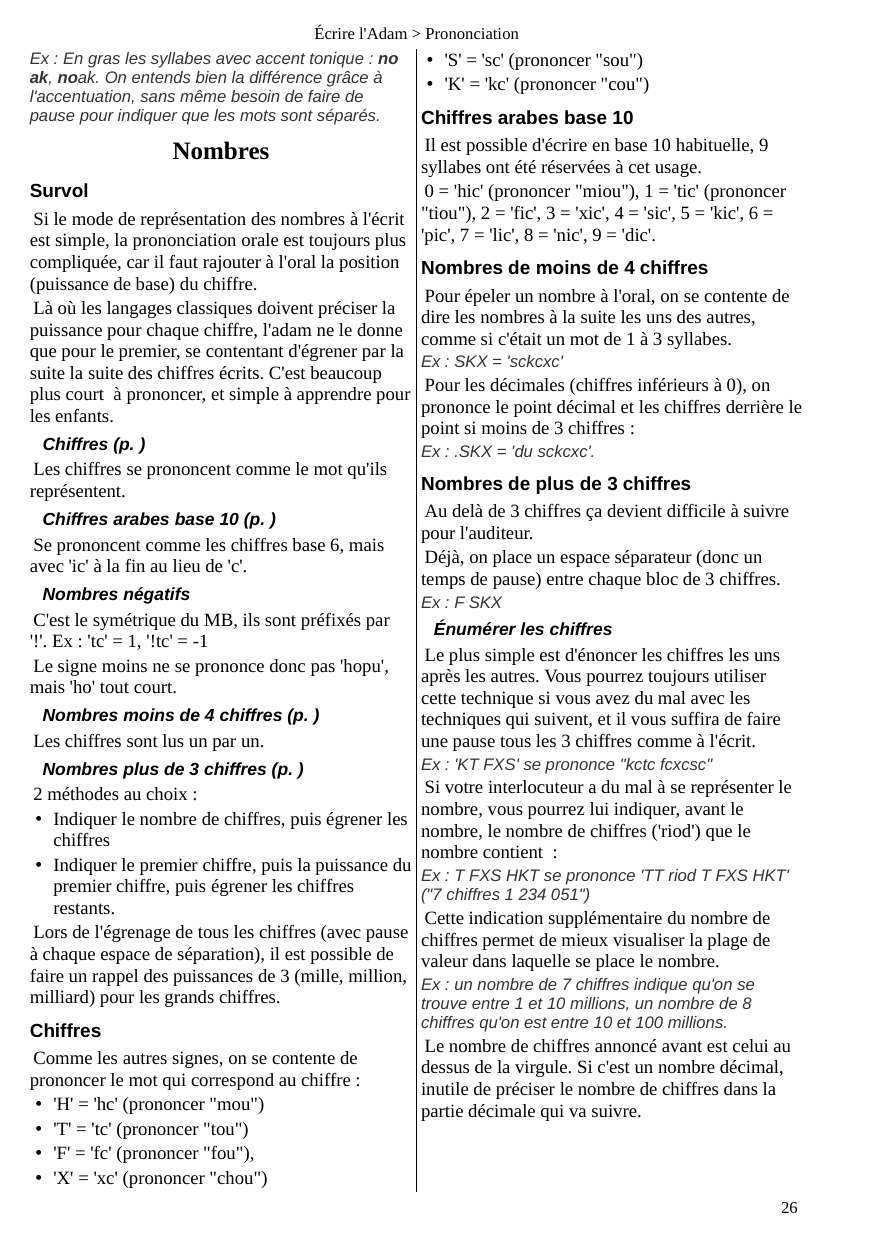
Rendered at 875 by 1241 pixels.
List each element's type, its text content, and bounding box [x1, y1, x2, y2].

subtitle Chiffres (p. ) [42, 434, 412, 454]
list 'T' = 'tc' (prononcer "tou") [35, 1118, 412, 1139]
text Le signe moins ne se prononce donc pas 'hopu', mais 'ho' tout court. [29, 654, 412, 698]
text Ex : 'KT FXS' se prononce "kctc fcxcsc" [421, 754, 803, 773]
subtitle Nombres moins de 4 chiffres (p. ) [42, 705, 412, 726]
text 0 = 'hic' (prononcer "miou"), 1 = 'tic' (prononcer "tiou"), 2 = 'fic', 3 = 'xic', 4 = 'sic', 5 = 'kic', 6 = 'pic', 7 = 'lic', 8 = 'nic', 9 = 'dic'. [421, 180, 803, 245]
text Si le mode de représentation des nombres à l'écrit est simple, la prononciation orale est toujours plus compliquée, car il faut rajouter à l'oral la position (puissance de base) du chiffre. [29, 208, 412, 294]
text Ex : .SKX = 'du sckcxc'. [421, 442, 803, 461]
text Les chiffres se prononcent comme le mot qu'ils représentent. [29, 458, 412, 501]
subtitle Chiffres [29, 1019, 412, 1041]
subtitle Chiffres arabes base 10 [421, 107, 803, 128]
text Si votre interlocuteur a du mal à se représenter le nombre, vous pourrez lui indiquer, avant le nombre, le nombre de chiffres ('riod') que le nombre contient : [421, 776, 803, 863]
text Ex : SKX = 'sckcxc' [421, 352, 803, 371]
text Il est possible d'écrire en base 10 habituelle, 9 syllabes ont été réservées à cet usage. [421, 134, 803, 177]
text Déjà, on place un espace séparateur (donc un temps de pause) entre chaque bloc de 3 chiffres. [421, 546, 803, 589]
text Ex : F SKX [421, 592, 803, 612]
subtitle Survol [29, 180, 412, 202]
text Ex : un nombre de 7 chiffres indique qu'on se trouve entre 1 et 10 millions, un nombre de 8 chiffres qu'on est entre 10 et 100 millions. [421, 974, 803, 1032]
text Lors de l'égrenage de tous les chiffres (avec pause à chaque espace de séparation), il est possible de faire un rappel des puissances de 3 (mille, million, milliard) pour les grands chiffres. [29, 921, 412, 1008]
text 2 méthodes au choix : [29, 783, 412, 805]
subtitle Nombres [29, 136, 412, 165]
list 'X' = 'xc' (prononcer "chou") [35, 1167, 412, 1188]
text C'est le symétrique du MB, ils sont préfixés par '!'. Ex : 'tc' = 1, '!tc' = -1 [29, 608, 412, 652]
list 'S' = 'sc' (prononcer "sou") [427, 49, 803, 70]
text Au delà de 3 chiffres ça devient difficile à suivre pour l'auditeur. [421, 500, 803, 543]
text Le plus simple est d'énoncer les chiffres les uns après les autres. Vous pourrez toujours utiliser cette technique si vous avez du mal avec les techniques qui suivent, et il vous suffira de faire une pause tous les 3 chiffres comme à l'écrit. [421, 644, 803, 751]
text Le nombre de chiffres annoncé avant est celui au dessus de la virgule. Si c'est un nombre décimal, inutile de préciser le nombre de chiffres dans la partie décimale qui va suivre. [421, 1035, 803, 1121]
text Ex : En gras les syllabes avec accent tonique : no ak, noak. On entends bien la différence grâce à l'accentuation, sans même besoin de faire de pause pour indiquer que les mots sont séparés. [29, 49, 412, 125]
subtitle Énumérer les chiffres [434, 619, 803, 639]
text Cette indication supplémentaire du nombre de chiffres permet de mieux visualiser la plage de valeur dans laquelle se place le nombre. [421, 907, 803, 972]
subtitle Nombres plus de 3 chiffres (p. ) [42, 759, 412, 779]
subtitle Chiffres arabes base 10 (p. ) [42, 509, 412, 529]
text Se prononcent comme les chiffres base 6, mais avec 'ic' à la fin au lieu de 'c'. [29, 533, 412, 577]
text Les chiffres sont lus un par un. [29, 730, 412, 751]
list 'H' = 'hc' (prononcer "mou") [35, 1093, 412, 1115]
list Indiquer le nombre de chiffres, puis égrener les chiffres [35, 808, 412, 851]
subtitle Nombres de plus de 3 chiffres [421, 473, 803, 494]
text Ex : T FXS HKT se prononce 'TT riod T FXS HKT' ("7 chiffres 1 234 051") [421, 866, 803, 904]
list 'K' = 'kc' (prononcer "cou") [427, 73, 803, 95]
subtitle Nombres négatifs [42, 584, 412, 604]
list 'F' = 'fc' (prononcer "fou"), [35, 1142, 412, 1164]
subtitle Nombres de moins de 4 chiffres [421, 257, 803, 278]
text Comme les autres signes, on se contente de prononcer le mot qui correspond au chiffre : [29, 1047, 412, 1090]
text Pour épeler un nombre à l'oral, on se contente de dire les nombres à la suite les uns des autres, comme si c'était un mot de 1 à 3 syllabes. [421, 284, 803, 349]
text Pour les décimales (chiffres inférieurs à 0), on prononce le point décimal et les chiffres derrière le point si moins de 3 chiffres : [421, 374, 803, 439]
list Indiquer le premier chiffre, puis la puissance du premier chiffre, puis égrener les chiffres restants. [35, 854, 412, 918]
text Là où les langages classiques doivent préciser la puissance pour chaque chiffre, l'adam ne le donne que pour le premier, se contentant d'égrener par la suite la suite des chiffres écrits. C'est beaucoup plus court à prononcer, et simple à apprendre pour les enfants. [29, 297, 412, 426]
